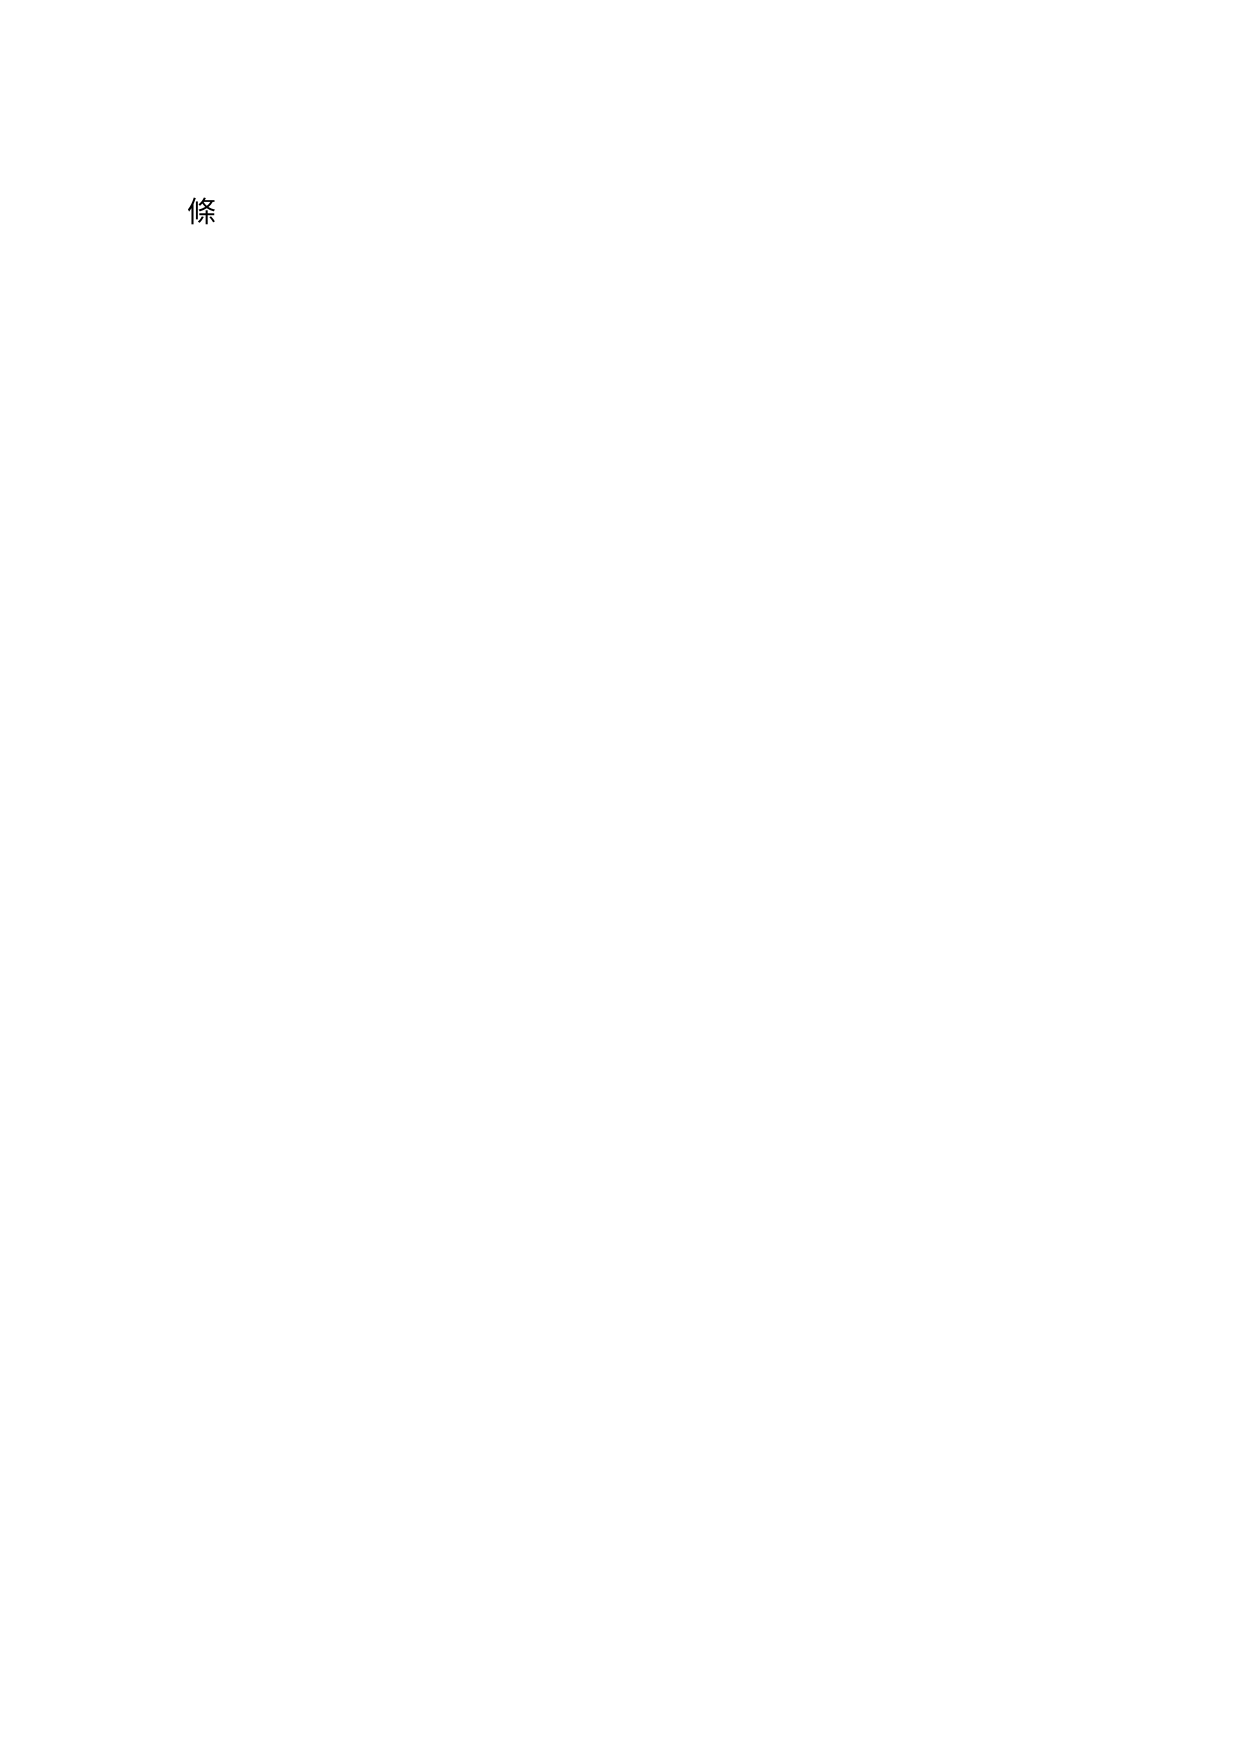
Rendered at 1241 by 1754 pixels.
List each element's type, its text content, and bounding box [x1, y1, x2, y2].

table_cell [294, 166, 1046, 241]
table_cell 條 [176, 166, 293, 241]
